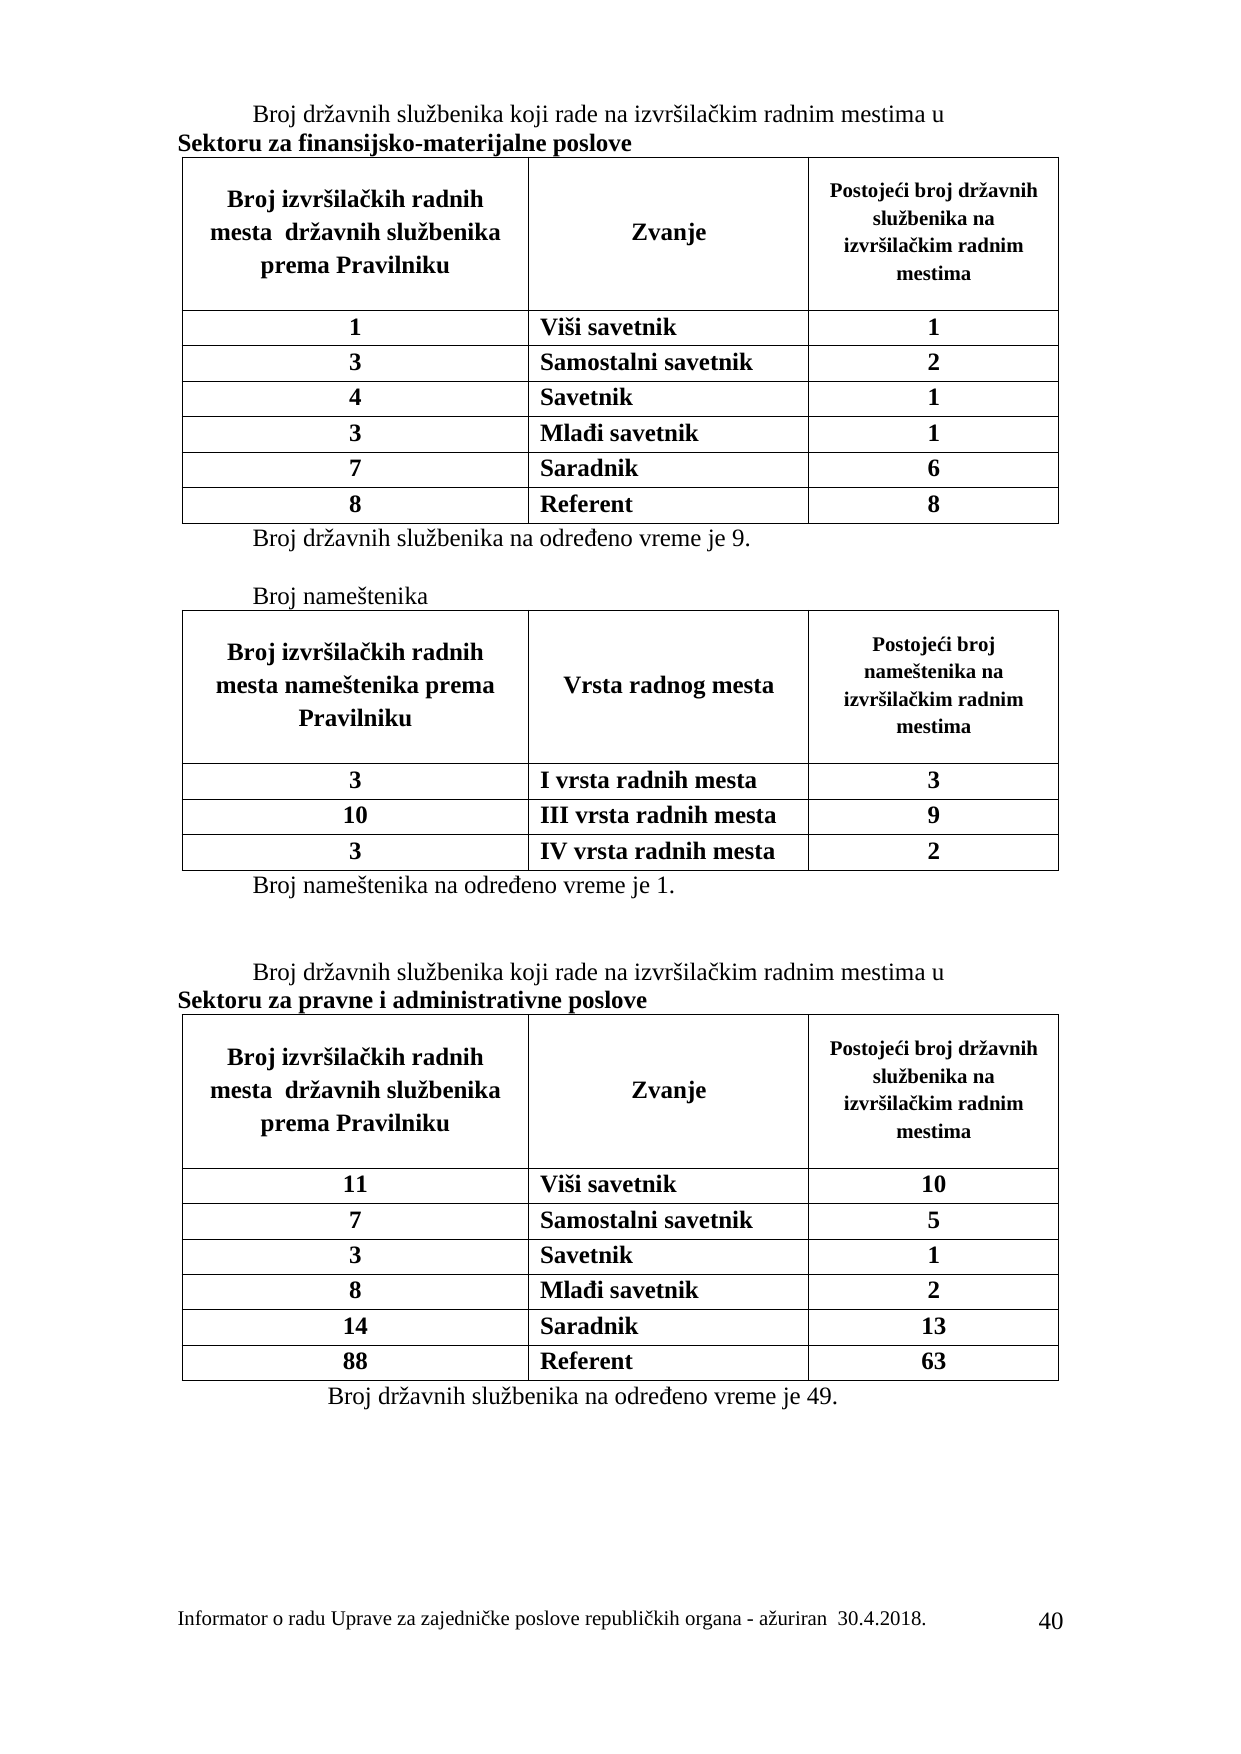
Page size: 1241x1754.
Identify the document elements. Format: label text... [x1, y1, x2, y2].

table_cell 10 [809, 1169, 1058, 1203]
table_cell 3 [183, 346, 528, 381]
table_cell 8 [183, 488, 528, 522]
table_cell Savetnik [529, 1240, 808, 1274]
table_header Postojeći broj državnih službenika na izvršilačkim radnim mestima [809, 1015, 1058, 1168]
table_cell 3 [183, 835, 528, 869]
table_header Zvanje [529, 158, 808, 310]
table_cell Samostalni savetnik [529, 346, 808, 381]
table_cell 3 [183, 1240, 528, 1274]
table_cell III vrsta radnih mesta [529, 800, 808, 834]
text Broj državnih službenika na određeno vreme je 49. [177, 1381, 1063, 1410]
table_cell 1 [183, 311, 528, 345]
text Broj državnih službenika koji rade na izvršilačkim radnim mestima u [177, 957, 1063, 986]
table_cell 1 [809, 382, 1058, 416]
text Sektoru za finansijsko-materijalne poslove [177, 128, 1063, 157]
table_cell Mlađi savetnik [529, 1275, 808, 1309]
table_cell 88 [183, 1346, 528, 1380]
table_cell 8 [183, 1275, 528, 1309]
table_cell Savetnik [529, 382, 808, 416]
table_cell 2 [809, 1275, 1058, 1309]
text Broj državnih službenika na određeno vreme je 9. [177, 523, 1063, 552]
text Sektoru za pravne i administrativne poslove [177, 986, 1063, 1014]
table_cell 13 [809, 1310, 1058, 1345]
table_cell Samostalni savetnik [529, 1204, 808, 1238]
table_cell 10 [183, 800, 528, 834]
table_cell 1 [809, 417, 1058, 452]
table_cell I vrsta radnih mesta [529, 764, 808, 799]
text Broj državnih službenika koji rade na izvršilačkim radnim mestima u [177, 99, 1063, 128]
table_cell Saradnik [529, 453, 808, 487]
table_cell 3 [809, 764, 1058, 799]
table_header Zvanje [529, 1015, 808, 1168]
table_header Postojeći broj nameštenika na izvršilačkim radnim mestima [809, 611, 1058, 763]
table_cell 63 [809, 1346, 1058, 1380]
table_cell Viši savetnik [529, 311, 808, 345]
table_cell 11 [183, 1169, 528, 1203]
table_header Vrsta radnog mesta [529, 611, 808, 763]
text Broj nameštenika [177, 581, 1063, 610]
table_cell 3 [183, 417, 528, 452]
table_cell IV vrsta radnih mesta [529, 835, 808, 869]
table_cell 6 [809, 453, 1058, 487]
table_cell 3 [183, 764, 528, 799]
table_header Broj izvršilačkih radnih mesta državnih službenika prema Pravilniku [183, 1015, 528, 1168]
table_cell Referent [529, 488, 808, 522]
table_header Broj izvršilačkih radnih mesta državnih službenika prema Pravilniku [183, 158, 528, 310]
table_cell 1 [809, 311, 1058, 345]
table_cell 14 [183, 1310, 528, 1345]
table_cell 9 [809, 800, 1058, 834]
table_cell Mlađi savetnik [529, 417, 808, 452]
table_cell 8 [809, 488, 1058, 522]
table_cell 2 [809, 346, 1058, 381]
table_cell 7 [183, 1204, 528, 1238]
table_header Postojeći broj državnih službenika na izvršilačkim radnim mestima [809, 158, 1058, 310]
table_cell Referent [529, 1346, 808, 1380]
table_header Broj izvršilačkih radnih mesta nameštenika prema Pravilniku [183, 611, 528, 763]
table_cell Saradnik [529, 1310, 808, 1345]
table_cell 4 [183, 382, 528, 416]
table_cell 5 [809, 1204, 1058, 1238]
table_cell 2 [809, 835, 1058, 869]
table_cell 1 [809, 1240, 1058, 1274]
text Broj nameštenika na određeno vreme je 1. [177, 871, 1063, 899]
table_cell 7 [183, 453, 528, 487]
table_cell Viši savetnik [529, 1169, 808, 1203]
